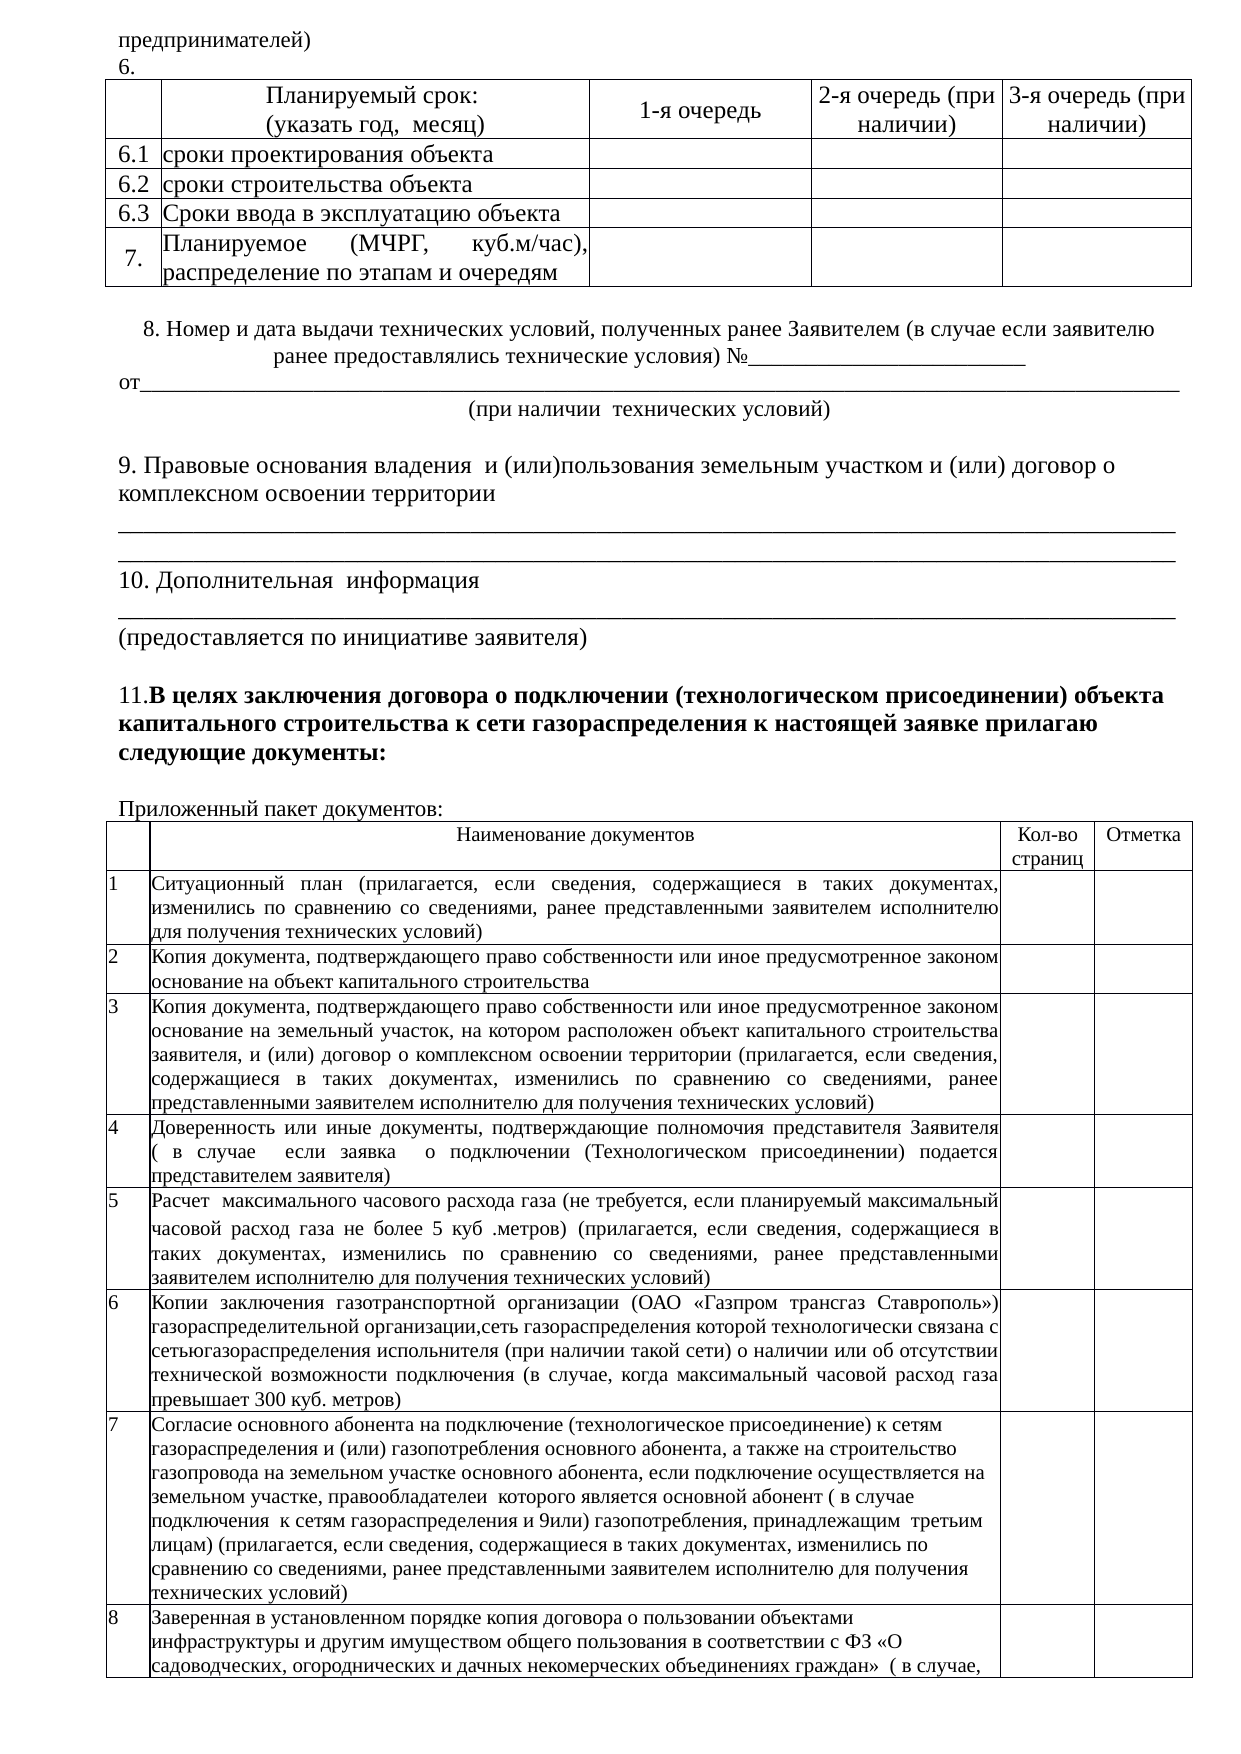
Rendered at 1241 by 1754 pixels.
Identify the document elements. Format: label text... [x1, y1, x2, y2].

table_cell 4 [107, 1115, 149, 1187]
table_cell [1001, 1605, 1094, 1677]
table_cell 6.1 [106, 139, 161, 168]
table_cell сроки строительства объекта [162, 169, 589, 197]
table_cell 6.3 [106, 199, 161, 227]
table_cell Доверенность или иные документы, подтверждающие полномочия представителя Заявителя ( в случае если заявка о подключении (Технологическом присоединении) подается представителем заявителя) [151, 1115, 1000, 1187]
table_cell [1003, 169, 1191, 197]
table_cell [590, 199, 811, 227]
table_cell Планируемое (МЧРГ, куб.м/час), распределение по этапам и очередям [162, 228, 589, 286]
table_cell [1001, 994, 1094, 1114]
table_cell [1095, 945, 1192, 993]
table_cell [1001, 1188, 1094, 1289]
text 9. Правовые основания владения и (или)пользования земельным участком и (или) договор о комплексном освоении территории [118, 450, 1181, 507]
table_cell 1 [107, 871, 149, 943]
table_cell [1095, 1188, 1192, 1289]
table_cell [1001, 1115, 1094, 1187]
table_cell Сроки ввода в эксплуатацию объекта [162, 199, 589, 227]
table_cell [812, 228, 1002, 286]
table_header Кол-во страниц [1001, 822, 1094, 870]
table_header [106, 80, 161, 138]
table_header 3-я очередь (при наличии) [1003, 80, 1191, 138]
table_cell [1095, 994, 1192, 1114]
table_cell [1001, 871, 1094, 943]
text 10. Дополнительная информация ____________________________________________________________________________________ (предоставляется по инициативе заявителя) [118, 565, 1181, 651]
table_cell Копии заключения газотранспортной организации (ОАО «Газпром трансгаз Ставрополь») газораспределительной организации,сеть газораспределения которой технологически связана с сетьюгазораспределения испольнителя (при наличии такой сети) о наличии или об отсутствии технической возможности подключения (в случае, когда максимальный часовой расход газа превышает 300 куб. метров) [151, 1290, 1000, 1411]
table_cell [590, 169, 811, 197]
table_header Наименование документов [151, 822, 1000, 870]
text 8. Номер и дата выдачи технических условий, полученных ранее Заявителем (в случае если заявителю ранее предоставлялись технические условия) №________________________ от__________________________________________________________________________________________ (при наличии технических условий) [118, 316, 1181, 421]
table_cell [812, 139, 1002, 168]
text ________________________________________________________________________________________________________________________________________________________________________ [118, 507, 1181, 565]
table_cell сроки проектирования объекта [162, 139, 589, 168]
text предпринимателей) [118, 27, 1181, 53]
table_cell 3 [107, 994, 149, 1114]
table_cell [1003, 139, 1191, 168]
table_cell Согласие основного абонента на подключение (технологическое присоединение) к сетям газораспределения и (или) газопотребления основного абонента, а также на строительство газопровода на земельном участке основного абонента, если подключение осуществляется на земельном участке, правообладателеи которого является основной абонент ( в случае подключения к сетям газораспределения и 9или) газопотребления, принадлежащим третьим лицам) (прилагается, если сведения, содержащиеся в таких документах, изменились по сравнению со сведениями, ранее представленными заявителем исполнителю для получения технических условий) [151, 1412, 1000, 1604]
table_cell Копия документа, подтверждающего право собственности или иное предусмотренное законом основание на объект капитального строительства [151, 945, 1000, 993]
text 6. [118, 53, 1181, 79]
table_cell Заверенная в установленном порядке копия договора о пользовании объектами инфраструктуры и другим имуществом общего пользования в соответствии с ФЗ «О садоводческих, огороднических и дачных некомерческих объединениях граждан» ( в случае, [151, 1605, 1000, 1677]
table_cell Ситуационный план (прилагается, если сведения, содержащиеся в таких документах, изменились по сравнению со сведениями, ранее представленными заявителем исполнителю для получения технических условий) [151, 871, 1000, 943]
table_cell [1095, 1115, 1192, 1187]
table_cell 5 [107, 1188, 149, 1289]
table_cell Копия документа, подтверждающего право собственности или иное предусмотренное законом основание на земельный участок, на котором расположен объект капитального строительства заявителя, и (или) договор о комплексном освоении территории (прилагается, если сведения, содержащиеся в таких документах, изменились по сравнению со сведениями, ранее представленными заявителем исполнителю для получения технических условий) [151, 994, 1000, 1114]
text 11.В целях заключения договора о подключении (технологическом присоединении) объекта капитального строительства к сети газораспределения к настоящей заявке прилагаю следующие документы: [118, 680, 1181, 766]
table_cell 2 [107, 945, 149, 993]
table_header [107, 822, 149, 870]
text Приложенный пакет документов: [118, 795, 1181, 821]
table_cell [1095, 1605, 1192, 1677]
table_cell 7 [107, 1412, 149, 1604]
table_cell [1003, 199, 1191, 227]
table_cell [812, 199, 1002, 227]
table_cell [1095, 871, 1192, 943]
table_cell [812, 169, 1002, 197]
table_cell [1001, 1412, 1094, 1604]
table_cell [1001, 1290, 1094, 1411]
table_cell [1095, 1412, 1192, 1604]
table_cell [590, 228, 811, 286]
table_cell 8 [107, 1605, 149, 1677]
table_header Отметка [1095, 822, 1192, 870]
table_header 2-я очередь (при наличии) [812, 80, 1002, 138]
table_cell 7. [106, 228, 161, 286]
table_cell [1001, 945, 1094, 993]
table_cell Расчет максимального часового расхода газа (не требуется, если планируемый максимальный часовой расход газа не более 5 куб .метров) (прилагается, если сведения, содержащиеся в таких документах, изменились по сравнению со сведениями, ранее представленными заявителем исполнителю для получения технических условий) [151, 1188, 1000, 1289]
table_cell [1003, 228, 1191, 286]
table_cell [590, 139, 811, 168]
table_cell [1095, 1290, 1192, 1411]
table_header Планируемый срок: (указать год, месяц) [162, 80, 589, 138]
table_cell 6.2 [106, 169, 161, 197]
table_cell 6 [107, 1290, 149, 1411]
table_header 1-я очередь [590, 80, 811, 138]
